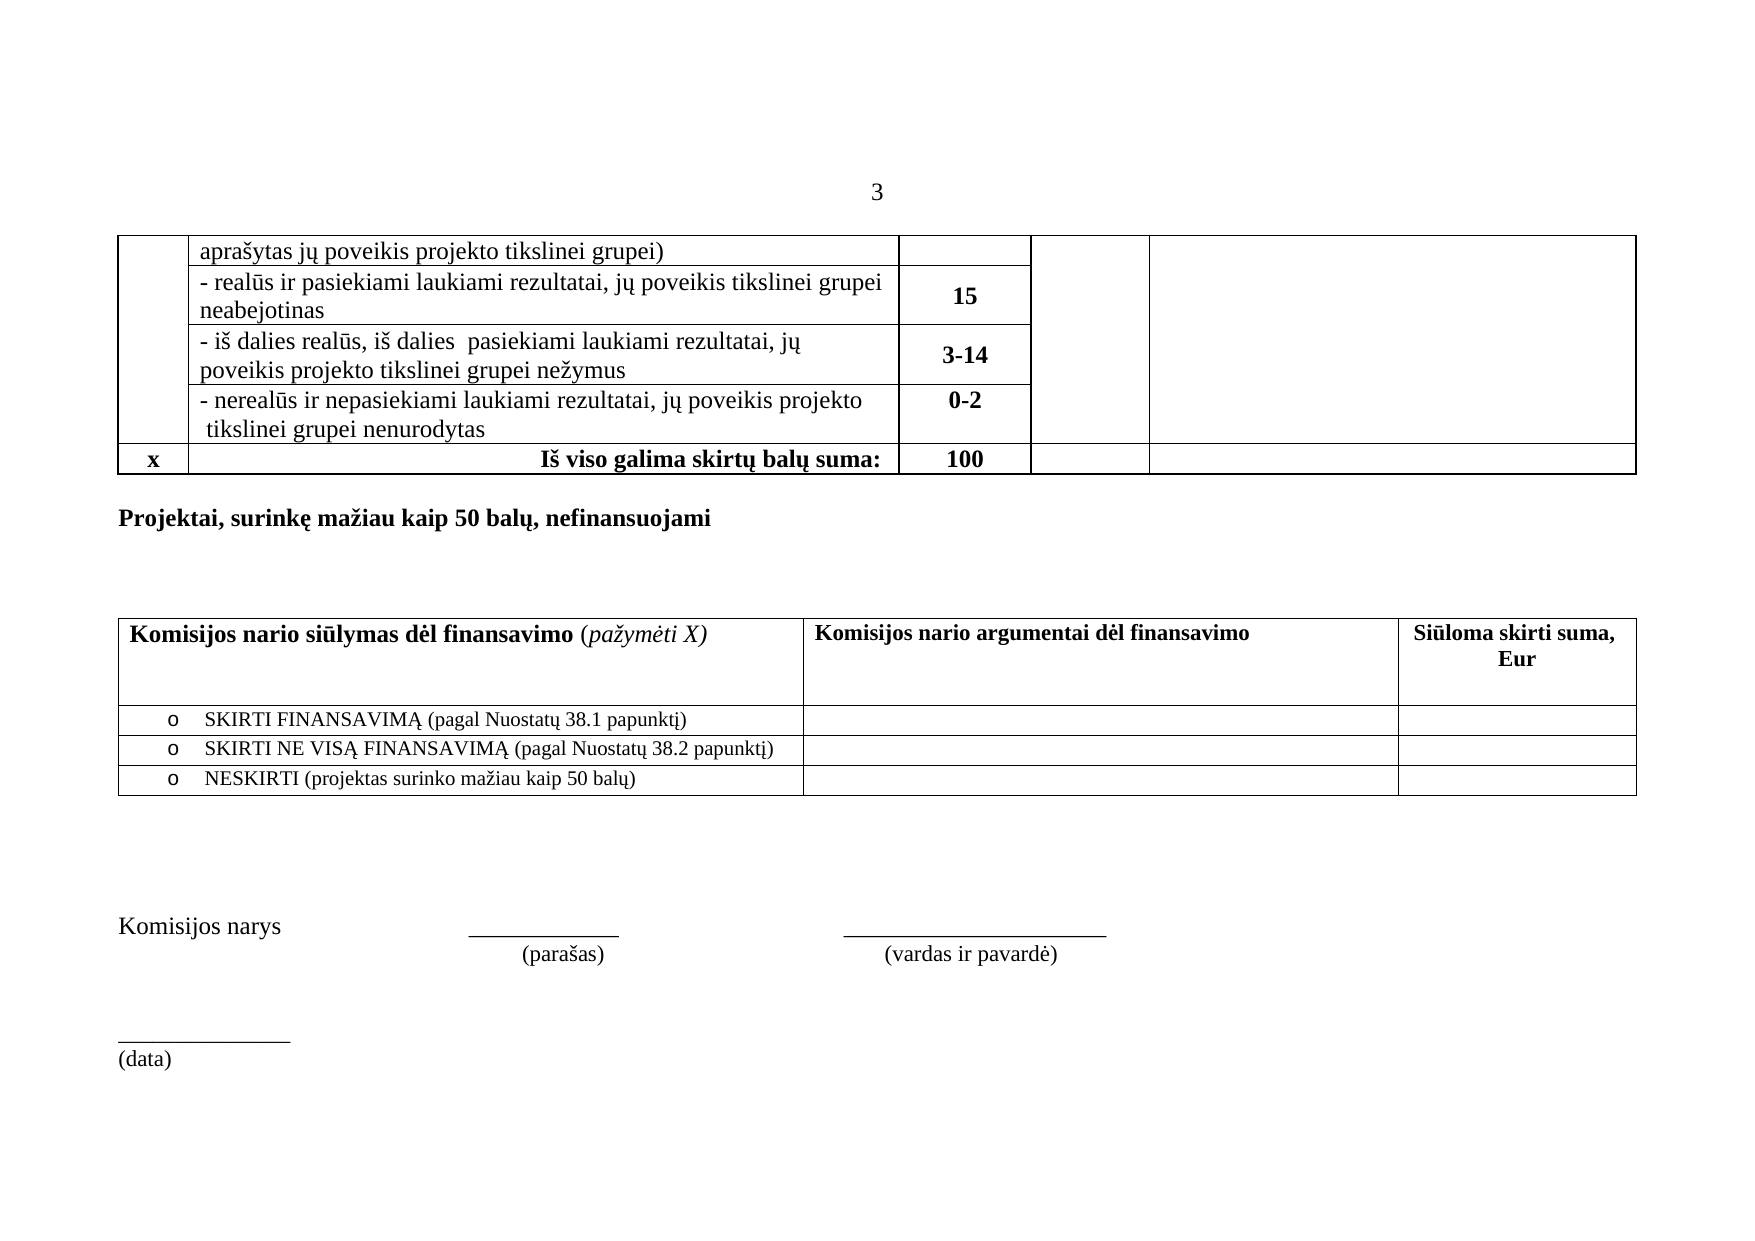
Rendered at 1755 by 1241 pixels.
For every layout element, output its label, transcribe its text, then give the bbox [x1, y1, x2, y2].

table_header Komisijos nario siūlymas dėl finansavimo (pažymėti X) [119, 619, 803, 705]
table_cell [900, 236, 1030, 265]
table_cell o NESKIRTI (projektas surinko mažiau kaip 50 balų) [119, 766, 803, 795]
table_cell [1150, 444, 1635, 473]
table_cell - realūs ir pasiekiami laukiami rezultatai, jų poveikis tikslinei grupei neabejotinas [189, 266, 898, 324]
table_cell 3-14 [900, 325, 1030, 383]
text Komisijos narys ____________ _____________________ [118, 911, 1636, 939]
table_cell 100 [900, 444, 1030, 473]
text _______________ [118, 1019, 1636, 1045]
table_cell x [119, 444, 188, 473]
table_header Siūloma skirti suma, Eur [1399, 619, 1636, 705]
table_cell [804, 766, 1398, 795]
text Projektai, surinkę mažiau kaip 50 balų, nefinansuojami [118, 503, 1636, 532]
table_cell [1150, 236, 1635, 442]
table_cell [1399, 766, 1636, 795]
table_cell [804, 736, 1398, 765]
text (parašas) (vardas ir pavardė) [118, 939, 1636, 966]
table_cell [119, 236, 188, 442]
table_cell Iš viso galima skirtų balų suma: [189, 444, 898, 473]
text (data) [118, 1045, 1636, 1071]
table_cell o SKIRTI NE VISĄ FINANSAVIMĄ (pagal Nuostatų 38.2 papunktį) [119, 736, 803, 765]
table_cell [1032, 236, 1149, 442]
table_cell 0-2 [900, 385, 1030, 442]
table_cell [804, 706, 1398, 735]
table_cell [1399, 736, 1636, 765]
table_cell o SKIRTI FINANSAVIMĄ (pagal Nuostatų 38.1 papunktį) [119, 706, 803, 735]
table_header Komisijos nario argumentai dėl finansavimo [804, 619, 1398, 705]
table_cell [1032, 444, 1149, 473]
table_cell aprašytas jų poveikis projekto tikslinei grupei) [189, 236, 898, 265]
table_cell 15 [900, 266, 1030, 324]
table_cell - nerealūs ir nepasiekiami laukiami rezultatai, jų poveikis projekto tikslinei grupei nenurodytas [189, 385, 898, 442]
table_cell - iš dalies realūs, iš dalies pasiekiami laukiami rezultatai, jų poveikis projekto tikslinei grupei nežymus [189, 325, 898, 383]
table_cell [1399, 706, 1636, 735]
